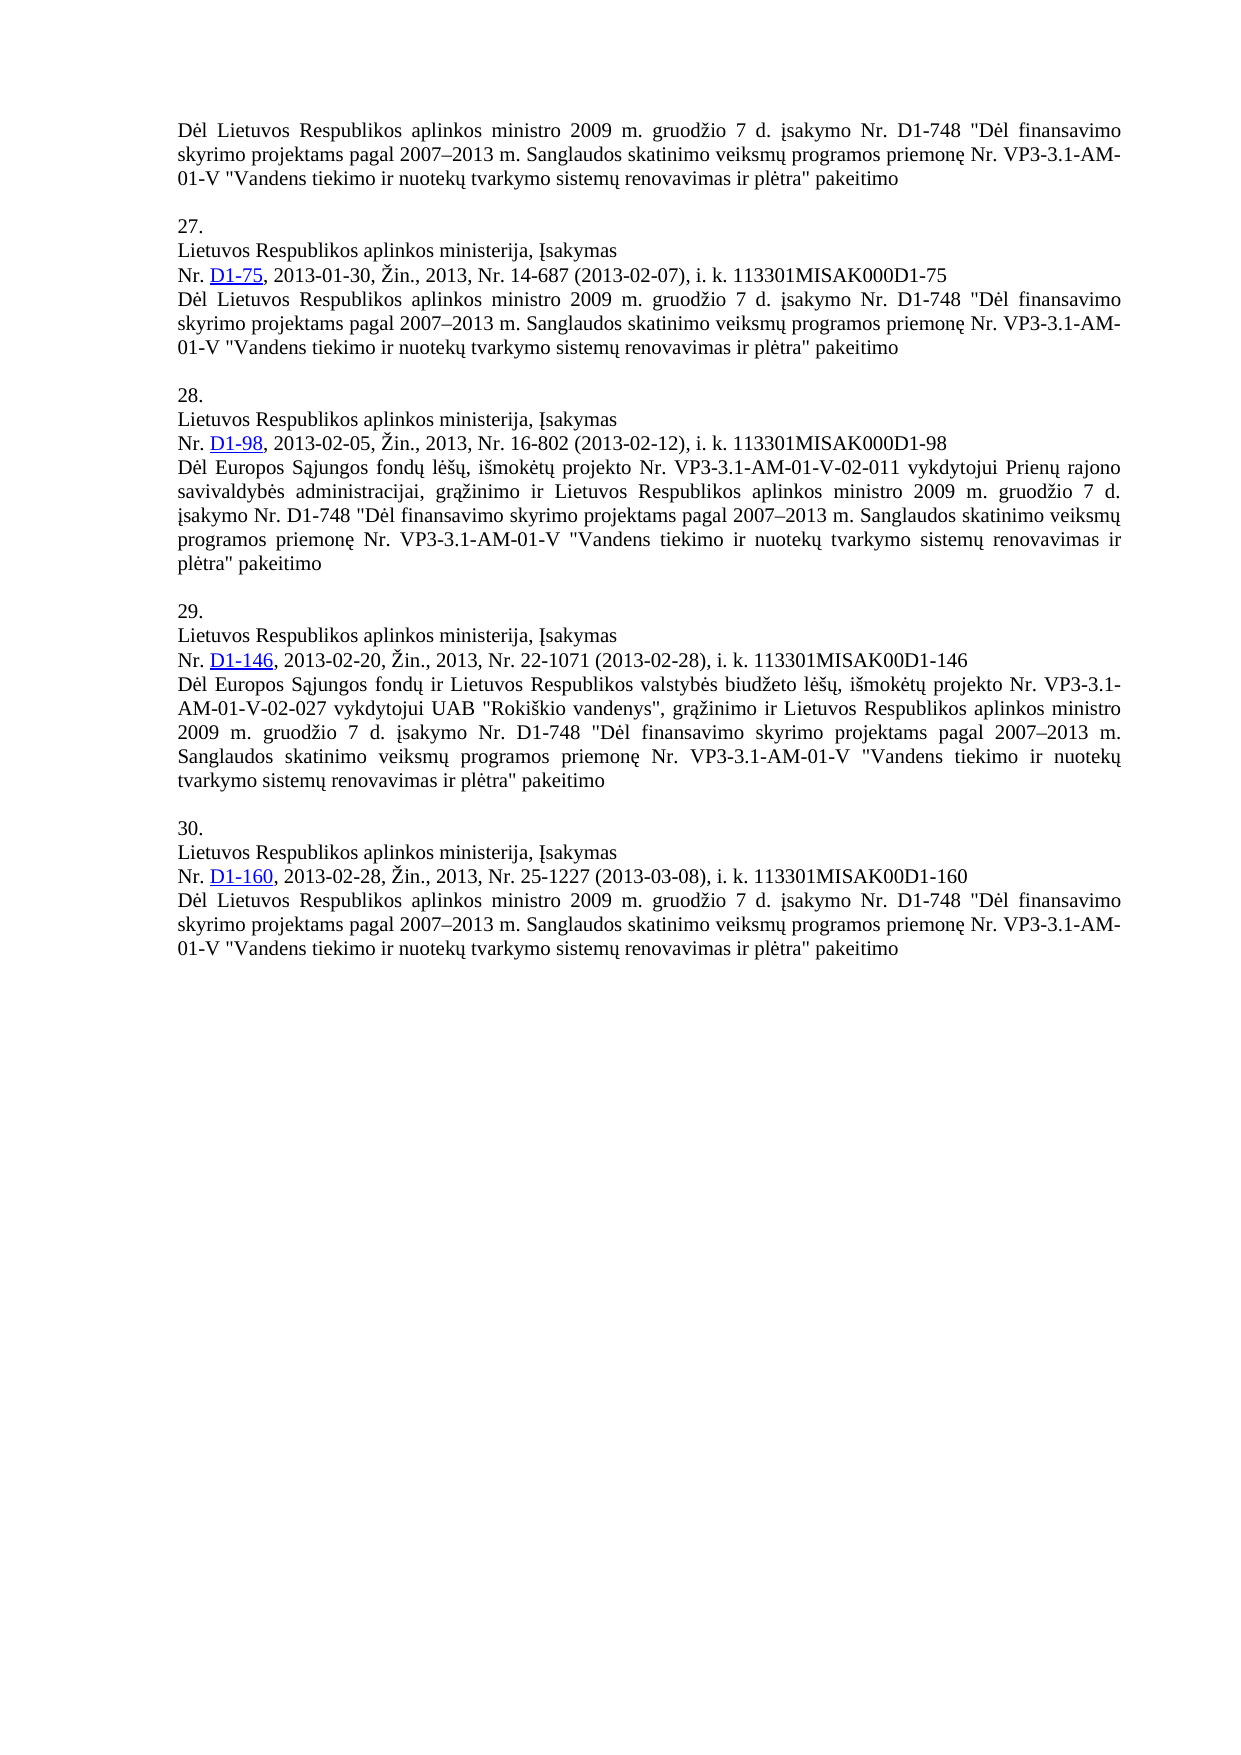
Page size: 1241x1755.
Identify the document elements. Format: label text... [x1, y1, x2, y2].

text Nr. D1-98, 2013-02-05, Žin., 2013, Nr. 16-802 (2013-02-12), i. k. 113301MISAK000D1-98 [177, 431, 1122, 455]
text Dėl Lietuvos Respublikos aplinkos ministro 2009 m. gruodžio 7 d. įsakymo Nr. D1-748 "Dėl finansavimo skyrimo projektams pagal 2007–2013 m. Sanglaudos skatinimo veiksmų programos priemonę Nr. VP3-3.1-AM-01-V "Vandens tiekimo ir nuotekų tvarkymo sistemų renovavimas ir plėtra" pakeitimo [177, 118, 1122, 190]
text Nr. D1-75, 2013-01-30, Žin., 2013, Nr. 14-687 (2013-02-07), i. k. 113301MISAK000D1-75 [177, 262, 1122, 287]
text Lietuvos Respublikos aplinkos ministerija, Įsakymas [177, 407, 1122, 431]
text 27. [177, 214, 1122, 238]
text 28. [177, 383, 1122, 407]
text 30. [177, 816, 1122, 840]
text Dėl Europos Sąjungos fondų lėšų, išmokėtų projekto Nr. VP3-3.1-AM-01-V-02-011 vykdytojui Prienų rajono savivaldybės administracijai, grąžinimo ir Lietuvos Respublikos aplinkos ministro 2009 m. gruodžio 7 d. įsakymo Nr. D1-748 "Dėl finansavimo skyrimo projektams pagal 2007–2013 m. Sanglaudos skatinimo veiksmų programos priemonę Nr. VP3-3.1-AM-01-V "Vandens tiekimo ir nuotekų tvarkymo sistemų renovavimas ir plėtra" pakeitimo [177, 455, 1122, 575]
text Lietuvos Respublikos aplinkos ministerija, Įsakymas [177, 840, 1122, 864]
text Lietuvos Respublikos aplinkos ministerija, Įsakymas [177, 238, 1122, 262]
text Nr. D1-146, 2013-02-20, Žin., 2013, Nr. 22-1071 (2013-02-28), i. k. 113301MISAK00D1-146 [177, 647, 1122, 672]
text Dėl Lietuvos Respublikos aplinkos ministro 2009 m. gruodžio 7 d. įsakymo Nr. D1-748 "Dėl finansavimo skyrimo projektams pagal 2007–2013 m. Sanglaudos skatinimo veiksmų programos priemonę Nr. VP3-3.1-AM-01-V "Vandens tiekimo ir nuotekų tvarkymo sistemų renovavimas ir plėtra" pakeitimo [177, 888, 1122, 960]
text 29. [177, 599, 1122, 623]
text Nr. D1-160, 2013-02-28, Žin., 2013, Nr. 25-1227 (2013-03-08), i. k. 113301MISAK00D1-160 [177, 864, 1122, 888]
text Dėl Europos Sąjungos fondų ir Lietuvos Respublikos valstybės biudžeto lėšų, išmokėtų projekto Nr. VP3-3.1-AM-01-V-02-027 vykdytojui UAB "Rokiškio vandenys", grąžinimo ir Lietuvos Respublikos aplinkos ministro 2009 m. gruodžio 7 d. įsakymo Nr. D1-748 "Dėl finansavimo skyrimo projektams pagal 2007–2013 m. Sanglaudos skatinimo veiksmų programos priemonę Nr. VP3-3.1-AM-01-V "Vandens tiekimo ir nuotekų tvarkymo sistemų renovavimas ir plėtra" pakeitimo [177, 672, 1122, 792]
text Lietuvos Respublikos aplinkos ministerija, Įsakymas [177, 623, 1122, 647]
text Dėl Lietuvos Respublikos aplinkos ministro 2009 m. gruodžio 7 d. įsakymo Nr. D1-748 "Dėl finansavimo skyrimo projektams pagal 2007–2013 m. Sanglaudos skatinimo veiksmų programos priemonę Nr. VP3-3.1-AM-01-V "Vandens tiekimo ir nuotekų tvarkymo sistemų renovavimas ir plėtra" pakeitimo [177, 287, 1122, 359]
